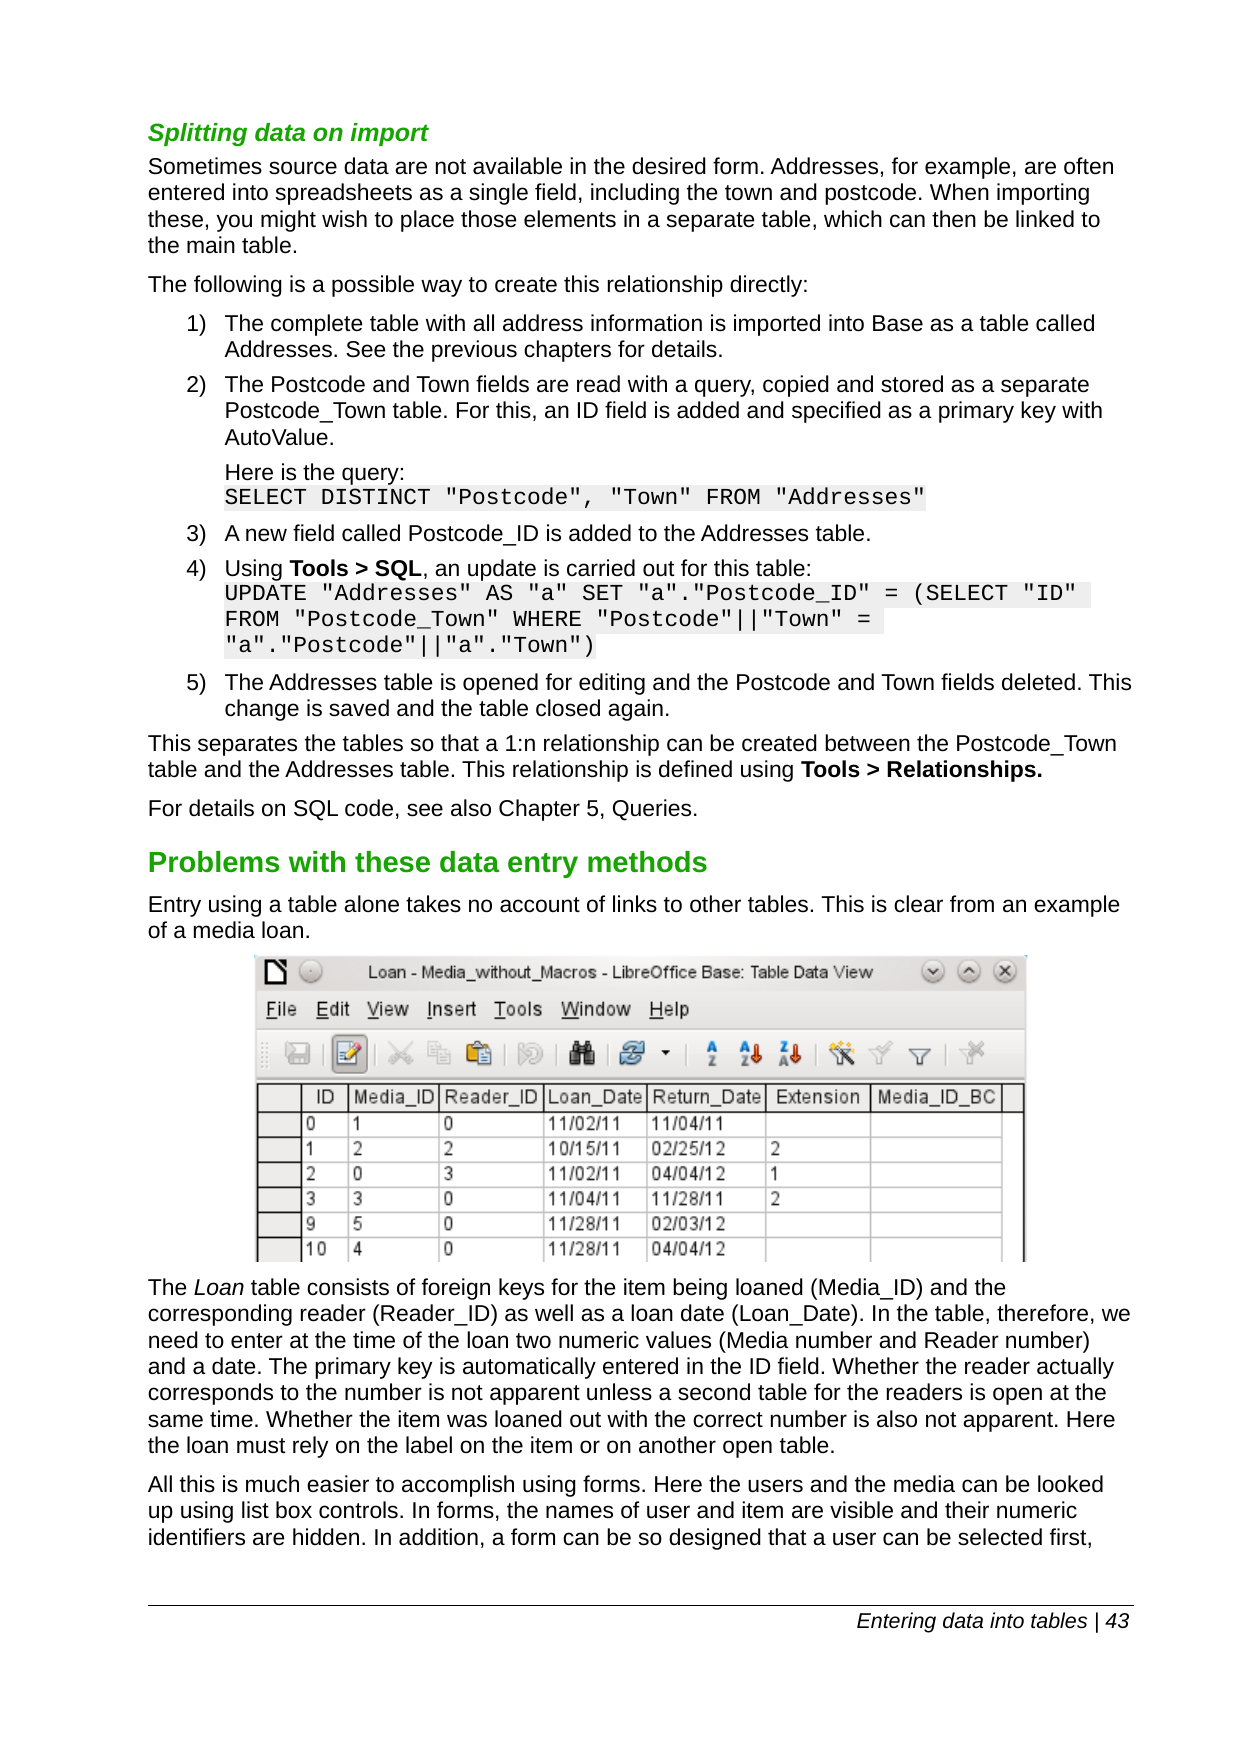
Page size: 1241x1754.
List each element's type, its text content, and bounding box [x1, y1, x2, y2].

text The following is a possible way to create this relationship directly: [148, 271, 1134, 297]
subtitle Problems with these data entry methods [148, 845, 1134, 879]
text The Loan table consists of foreign keys for the item being loaned (Media_ID) and the corresponding reader (Reader_ID) as well as a loan date (Loan_Date). In the table, therefore, we need to enter at the time of the loan two numeric values (Media number and Reader number) and a date. The primary key is automatically entered in the ID field. Whether the reader actually corresponds to the number is not apparent unless a second table for the readers is open at the same time. Whether the item was loaned out with the correct number is also not apparent. Here the loan must rely on the label on the item or on another open table. [148, 1274, 1134, 1458]
text All this is much easier to accomplish using forms. Here the users and the media can be looked up using list box controls. In forms, the names of user and item are visible and their numeric identifiers are hidden. In addition, a form can be so designed that a user can be selected first, [148, 1471, 1134, 1550]
list The Addresses table is opened for editing and the Postcode and Town fields deleted. This change is saved and the table closed again. [207, 668, 1134, 721]
list Here is the query: SELECT DISTINCT "Postcode", "Town" FROM "Addresses" [207, 459, 1134, 511]
picture [254, 955, 1028, 1262]
subtitle Splitting data on import [148, 118, 1134, 147]
text For details on SQL code, see also Chapter 5, Queries. [148, 795, 1134, 822]
list Using Tools > SQL, an update is carried out for this table: UPDATE "Addresses" AS "a" SET "a"."Postcode_ID" = (SELECT "ID" FROM "Postcode_Town" WHERE "Postcode"||"Town" = "a"."Postcode"||"a"."Town") [207, 555, 1134, 659]
list A new field called Postcode_ID is added to the Addresses table. [207, 520, 1134, 547]
text Sometimes source data are not available in the desired form. Addresses, for example, are often entered into spreadsheets as a single field, including the town and postcode. When importing these, you might wish to place those elements in a separate table, which can then be linked to the main table. [148, 153, 1134, 258]
text Entry using a table alone takes no account of links to other tables. This is clear from an example of a media loan. [148, 891, 1134, 943]
text This separates the tables so that a 1:n relationship can be created between the Postcode_Town table and the Addresses table. This relationship is defined using Tools > Relationships. [148, 730, 1134, 783]
list The Postcode and Town fields are read with a query, copied and stored as a separate Postcode_Town table. For this, an ID field is added and specified as a primary key with AutoValue. [207, 371, 1134, 450]
list The complete table with all address information is imported into Base as a table called Addresses. See the previous chapters for details. [207, 309, 1134, 362]
